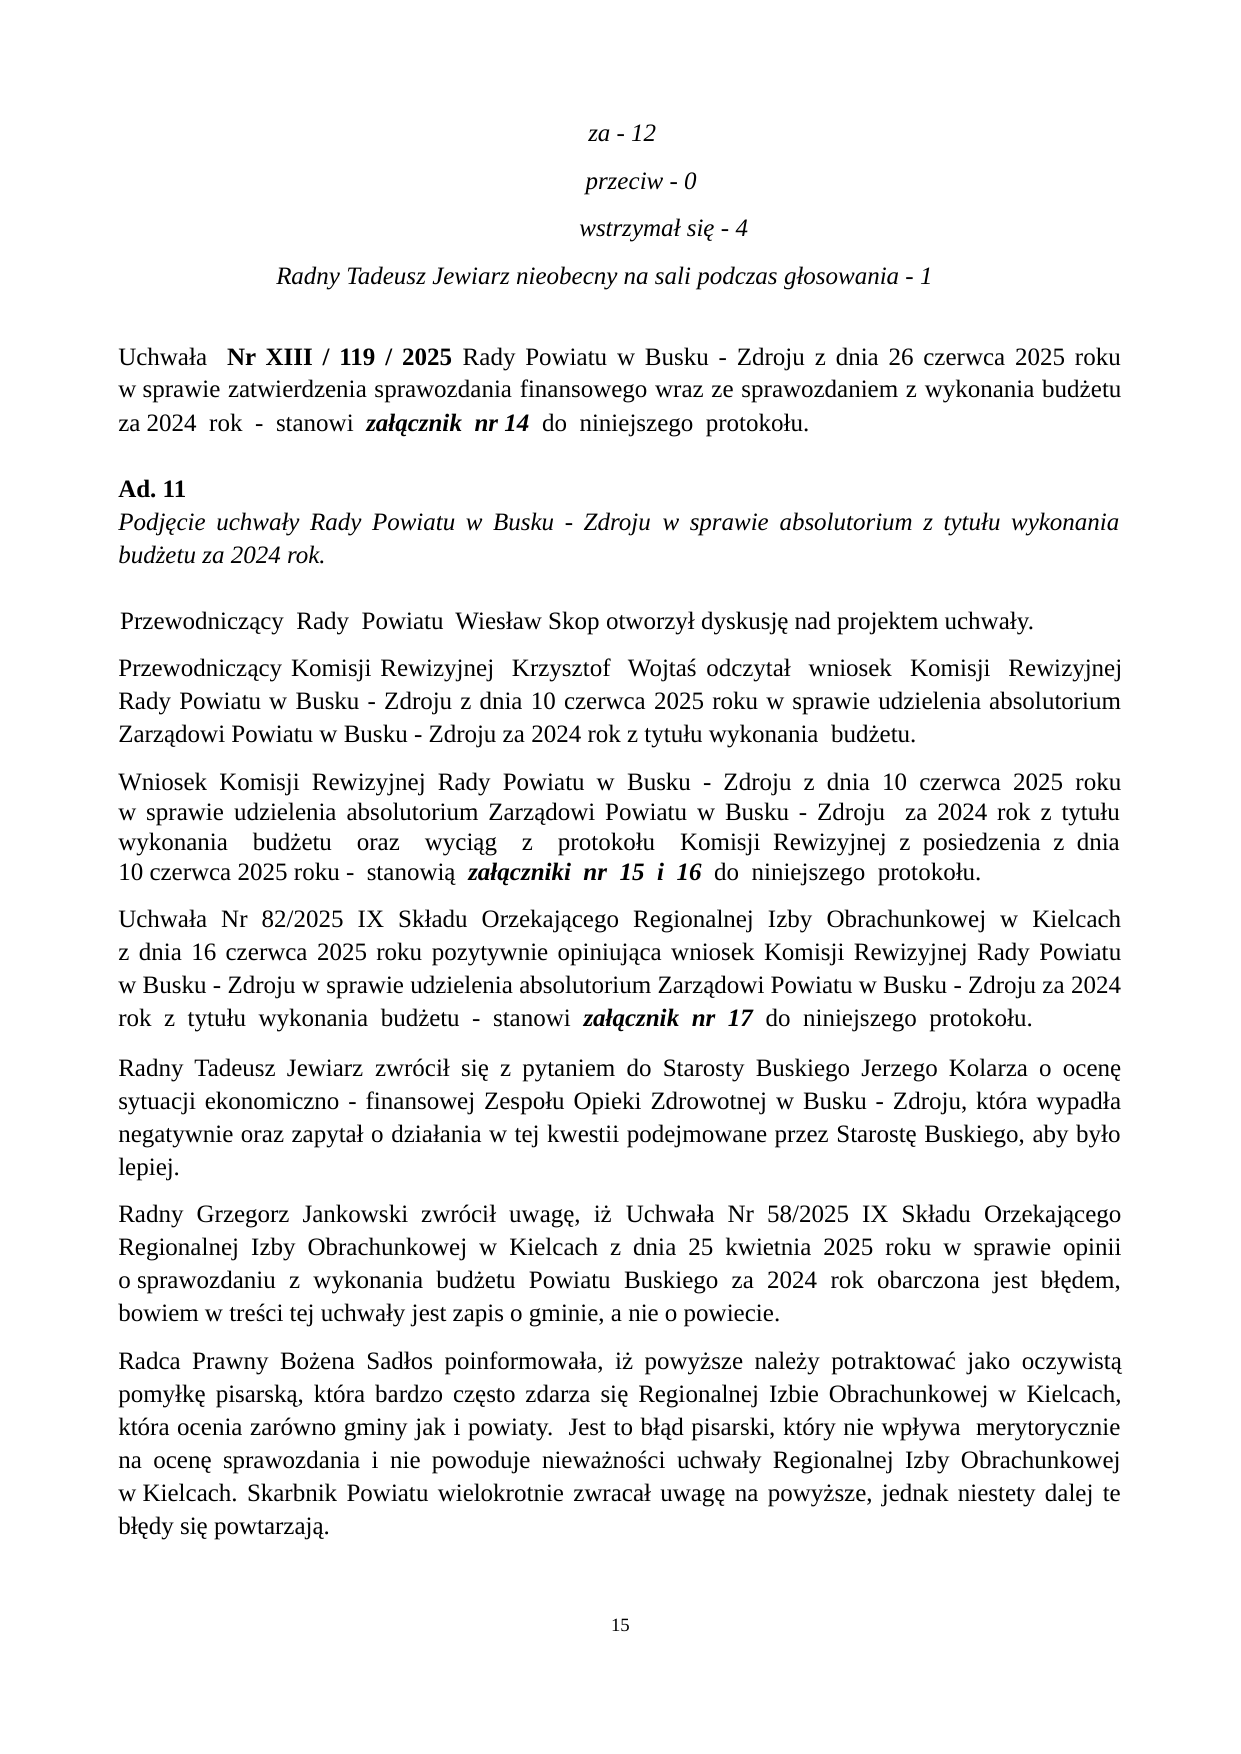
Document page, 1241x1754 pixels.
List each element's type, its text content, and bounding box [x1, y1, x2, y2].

text Wniosek Komisji Rewizyjnej Rady Powiatu w Busku - Zdroju z dnia 10 czerwca 2025 roku w sprawie udzielenia absolutorium Zarządowi Powiatu w Busku - Zdroju za 2024 rok z tytułu wykonania budżetu oraz wyciąg z protokołu Komisji Rewizyjnej z posiedzenia z dnia 10 czerwca 2025 roku - stanowią załączniki nr 15 i 16 do niniejszego protokołu. [118, 767, 1122, 886]
list za - 12 [118, 118, 1122, 147]
text Uchwała Nr 82/2025 IX Składu Orzekającego Regionalnej Izby Obrachunkowej w Kielcach z dnia 16 czerwca 2025 roku pozytywnie opiniująca wniosek Komisji Rewizyjnej Rady Powiatu w Busku - Zdroju w sprawie udzielenia absolutorium Zarządowi Powiatu w Busku - Zdroju za 2024 rok z tytułu wykonania budżetu - stanowi załącznik nr 17 do niniejszego protokołu. [118, 904, 1122, 1032]
text Przewodniczący Komisji Rewizyjnej Krzysztof Wojtaś odczytał wniosek Komisji Rewizyjnej Rady Powiatu w Busku - Zdroju z dnia 10 czerwca 2025 roku w sprawie udzielenia absolutorium Zarządowi Powiatu w Busku - Zdroju za 2024 rok z tytułu wykonania budżetu. [118, 653, 1122, 748]
text Przewodniczący Rady Powiatu Wiesław Skop otworzył dyskusję nad projektem uchwały. [89, 606, 1122, 634]
list Radny Tadeusz Jewiarz nieobecny na sali podczas głosowania - 1 [89, 261, 1122, 290]
text Ad. 11 [118, 474, 1122, 502]
text Podjęcie uchwały Rady Powiatu w Busku - Zdroju w sprawie absolutorium z tytułu wykonania budżetu za 2024 rok. [118, 507, 1122, 568]
text Radny Grzegorz Jankowski zwrócił uwagę, iż Uchwała Nr 58/2025 IX Składu Orzekającego Regionalnej Izby Obrachunkowej w Kielcach z dnia 25 kwietnia 2025 roku w sprawie opinii o sprawozdaniu z wykonania budżetu Powiatu Buskiego za 2024 rok obarczona jest błędem, bowiem w treści tej uchwały jest zapis o gminie, a nie o powiecie. [118, 1199, 1122, 1327]
text Radny Tadeusz Jewiarz zwrócił się z pytaniem do Starosty Buskiego Jerzego Kolarza o ocenę sytuacji ekonomiczno - finansowej Zespołu Opieki Zdrowotnej w Busku - Zdroju, która wypadła negatywnie oraz zapytał o działania w tej kwestii podejmowane przez Starostę Buskiego, aby było lepiej. [118, 1053, 1122, 1181]
list wstrzymał się - 4 [89, 213, 1122, 242]
list przeciw - 0 [118, 166, 1122, 194]
text Uchwała Nr XIII / 119 / 2025 Rady Powiatu w Busku - Zdroju z dnia 26 czerwca 2025 roku w sprawie zatwierdzenia sprawozdania finansowego wraz ze sprawozdaniem z wykonania budżetu za 2024 rok - stanowi załącznik nr 14 do niniejszego protokołu. [118, 342, 1122, 436]
text Radca Prawny Bożena Sadłos poinformowała, iż powyższe należy potraktować jako oczywistą pomyłkę pisarską, która bardzo często zdarza się Regionalnej Izbie Obrachunkowej w Kielcach, która ocenia zarówno gminy jak i powiaty. Jest to błąd pisarski, który nie wpływa merytorycznie na ocenę sprawozdania i nie powoduje nieważności uchwały Regionalnej Izby Obrachunkowej w Kielcach. Skarbnik Powiatu wielokrotnie zwracał uwagę na powyższe, jednak niestety dalej te błędy się powtarzają. [118, 1346, 1122, 1540]
